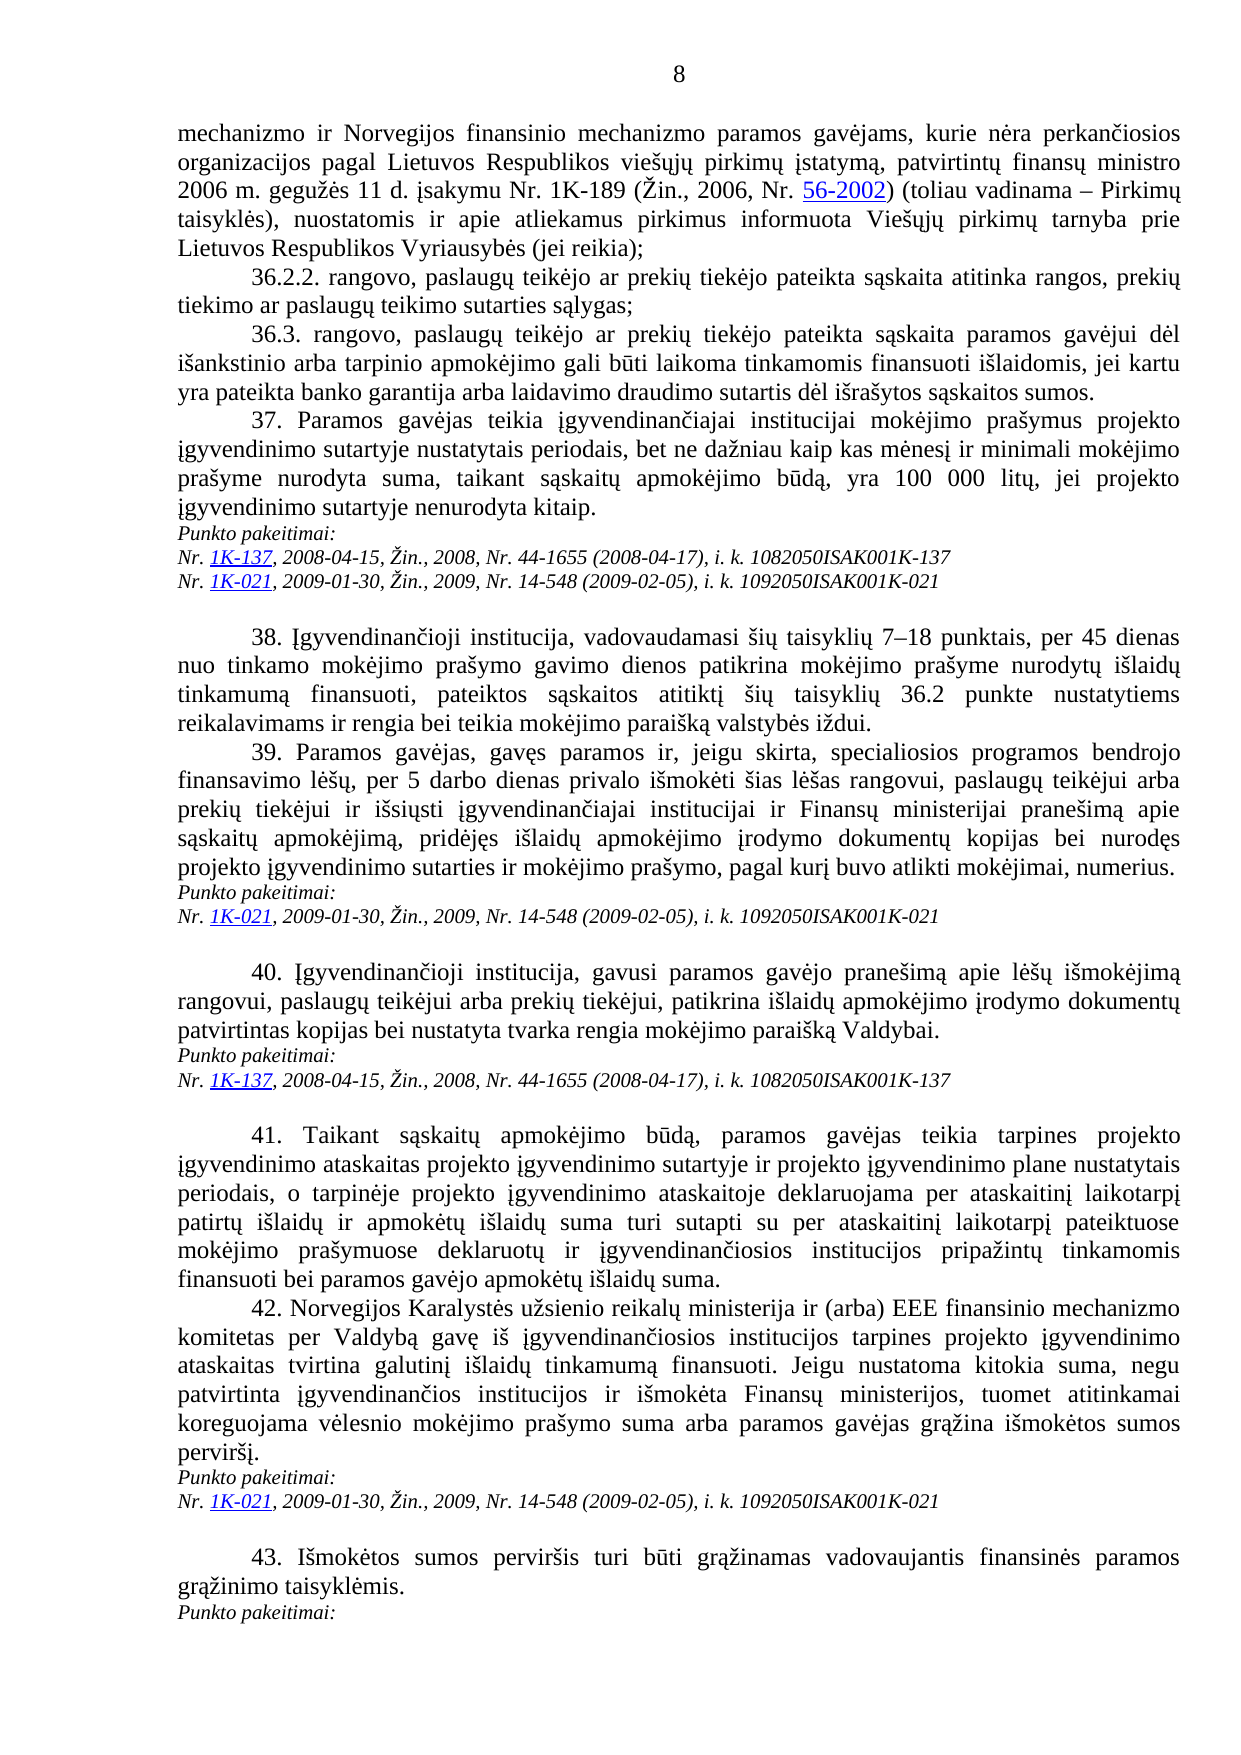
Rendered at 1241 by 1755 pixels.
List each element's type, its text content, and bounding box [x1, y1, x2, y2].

text Nr. 1K-137, 2008-04-15, Žin., 2008, Nr. 44-1655 (2008-04-17), i. k. 1082050ISAK001K-137 [177, 545, 1181, 569]
text 36.2.2. rangovo, paslaugų teikėjo ar prekių tiekėjo pateikta sąskaita atitinka rangos, prekių tiekimo ar paslaugų teikimo sutarties sąlygas; [177, 262, 1181, 319]
text 41. Taikant sąskaitų apmokėjimo būdą, paramos gavėjas teikia tarpines projekto įgyvendinimo ataskaitas projekto įgyvendinimo sutartyje ir projekto įgyvendinimo plane nustatytais periodais, o tarpinėje projekto įgyvendinimo ataskaitoje deklaruojama per ataskaitinį laikotarpį patirtų išlaidų ir apmokėtų išlaidų suma turi sutapti su per ataskaitinį laikotarpį pateiktuose mokėjimo prašymuose deklaruotų ir įgyvendinančiosios institucijos pripažintų tinkamomis finansuoti bei paramos gavėjo apmokėtų išlaidų suma. [177, 1120, 1181, 1293]
text 36.3. rangovo, paslaugų teikėjo ar prekių tiekėjo pateikta sąskaita paramos gavėjui dėl išankstinio arba tarpinio apmokėjimo gali būti laikoma tinkamomis finansuoti išlaidomis, jei kartu yra pateikta banko garantija arba laidavimo draudimo sutartis dėl išrašytos sąskaitos sumos. [177, 319, 1181, 406]
text 43. Išmokėtos sumos perviršis turi būti grąžinamas vadovaujantis finansinės paramos grąžinimo taisyklėmis. [177, 1542, 1181, 1600]
text Nr. 1K-137, 2008-04-15, Žin., 2008, Nr. 44-1655 (2008-04-17), i. k. 1082050ISAK001K-137 [177, 1067, 1181, 1092]
text Punkto pakeitimai: [177, 1600, 1181, 1624]
text Nr. 1K-021, 2009-01-30, Žin., 2009, Nr. 14-548 (2009-02-05), i. k. 1092050ISAK001K-021 [177, 569, 1181, 593]
text 40. Įgyvendinančioji institucija, gavusi paramos gavėjo pranešimą apie lėšų išmokėjimą rangovui, paslaugų teikėjui arba prekių tiekėjui, patikrina išlaidų apmokėjimo įrodymo dokumentų patvirtintas kopijas bei nustatyta tvarka rengia mokėjimo paraišką Valdybai. [177, 957, 1181, 1043]
text 37. Paramos gavėjas teikia įgyvendinančiajai institucijai mokėjimo prašymus projekto įgyvendinimo sutartyje nustatytais periodais, bet ne dažniau kaip kas mėnesį ir minimali mokėjimo prašyme nurodyta suma, taikant sąskaitų apmokėjimo būdą, yra 100 000 litų, jei projekto įgyvendinimo sutartyje nenurodyta kitaip. [177, 406, 1181, 521]
text mechanizmo ir Norvegijos finansinio mechanizmo paramos gavėjams, kurie nėra perkančiosios organizacijos pagal Lietuvos Respublikos viešųjų pirkimų įstatymą, patvirtintų finansų ministro 2006 m. gegužės 11 d. įsakymu Nr. 1K-189 (Žin., 2006, Nr. 56-2002) (toliau vadinama – Pirkimų taisyklės), nuostatomis ir apie atliekamus pirkimus informuota Viešųjų pirkimų tarnyba prie Lietuvos Respublikos Vyriausybės (jei reikia); [177, 118, 1181, 262]
text Nr. 1K-021, 2009-01-30, Žin., 2009, Nr. 14-548 (2009-02-05), i. k. 1092050ISAK001K-021 [177, 904, 1181, 928]
text Punkto pakeitimai: [177, 880, 1181, 904]
text Punkto pakeitimai: [177, 1465, 1181, 1489]
text 42. Norvegijos Karalystės užsienio reikalų ministerija ir (arba) EEE finansinio mechanizmo komitetas per Valdybą gavę iš įgyvendinančiosios institucijos tarpines projekto įgyvendinimo ataskaitas tvirtina galutinį išlaidų tinkamumą finansuoti. Jeigu nustatoma kitokia suma, negu patvirtinta įgyvendinančios institucijos ir išmokėta Finansų ministerijos, tuomet atitinkamai koreguojama vėlesnio mokėjimo prašymo suma arba paramos gavėjas grąžina išmokėtos sumos perviršį. [177, 1293, 1181, 1465]
text Nr. 1K-021, 2009-01-30, Žin., 2009, Nr. 14-548 (2009-02-05), i. k. 1092050ISAK001K-021 [177, 1489, 1181, 1513]
text Punkto pakeitimai: [177, 1043, 1181, 1067]
text 38. Įgyvendinančioji institucija, vadovaudamasi šių taisyklių 7–18 punktais, per 45 dienas nuo tinkamo mokėjimo prašymo gavimo dienos patikrina mokėjimo prašyme nurodytų išlaidų tinkamumą finansuoti, pateiktos sąskaitos atitiktį šių taisyklių 36.2 punkte nustatytiems reikalavimams ir rengia bei teikia mokėjimo paraišką valstybės iždui. [177, 622, 1181, 737]
text Punkto pakeitimai: [177, 521, 1181, 545]
text 39. Paramos gavėjas, gavęs paramos ir, jeigu skirta, specialiosios programos bendrojo finansavimo lėšų, per 5 darbo dienas privalo išmokėti šias lėšas rangovui, paslaugų teikėjui arba prekių tiekėjui ir išsiųsti įgyvendinančiajai institucijai ir Finansų ministerijai pranešimą apie sąskaitų apmokėjimą, pridėjęs išlaidų apmokėjimo įrodymo dokumentų kopijas bei nurodęs projekto įgyvendinimo sutarties ir mokėjimo prašymo, pagal kurį buvo atlikti mokėjimai, numerius. [177, 737, 1181, 880]
